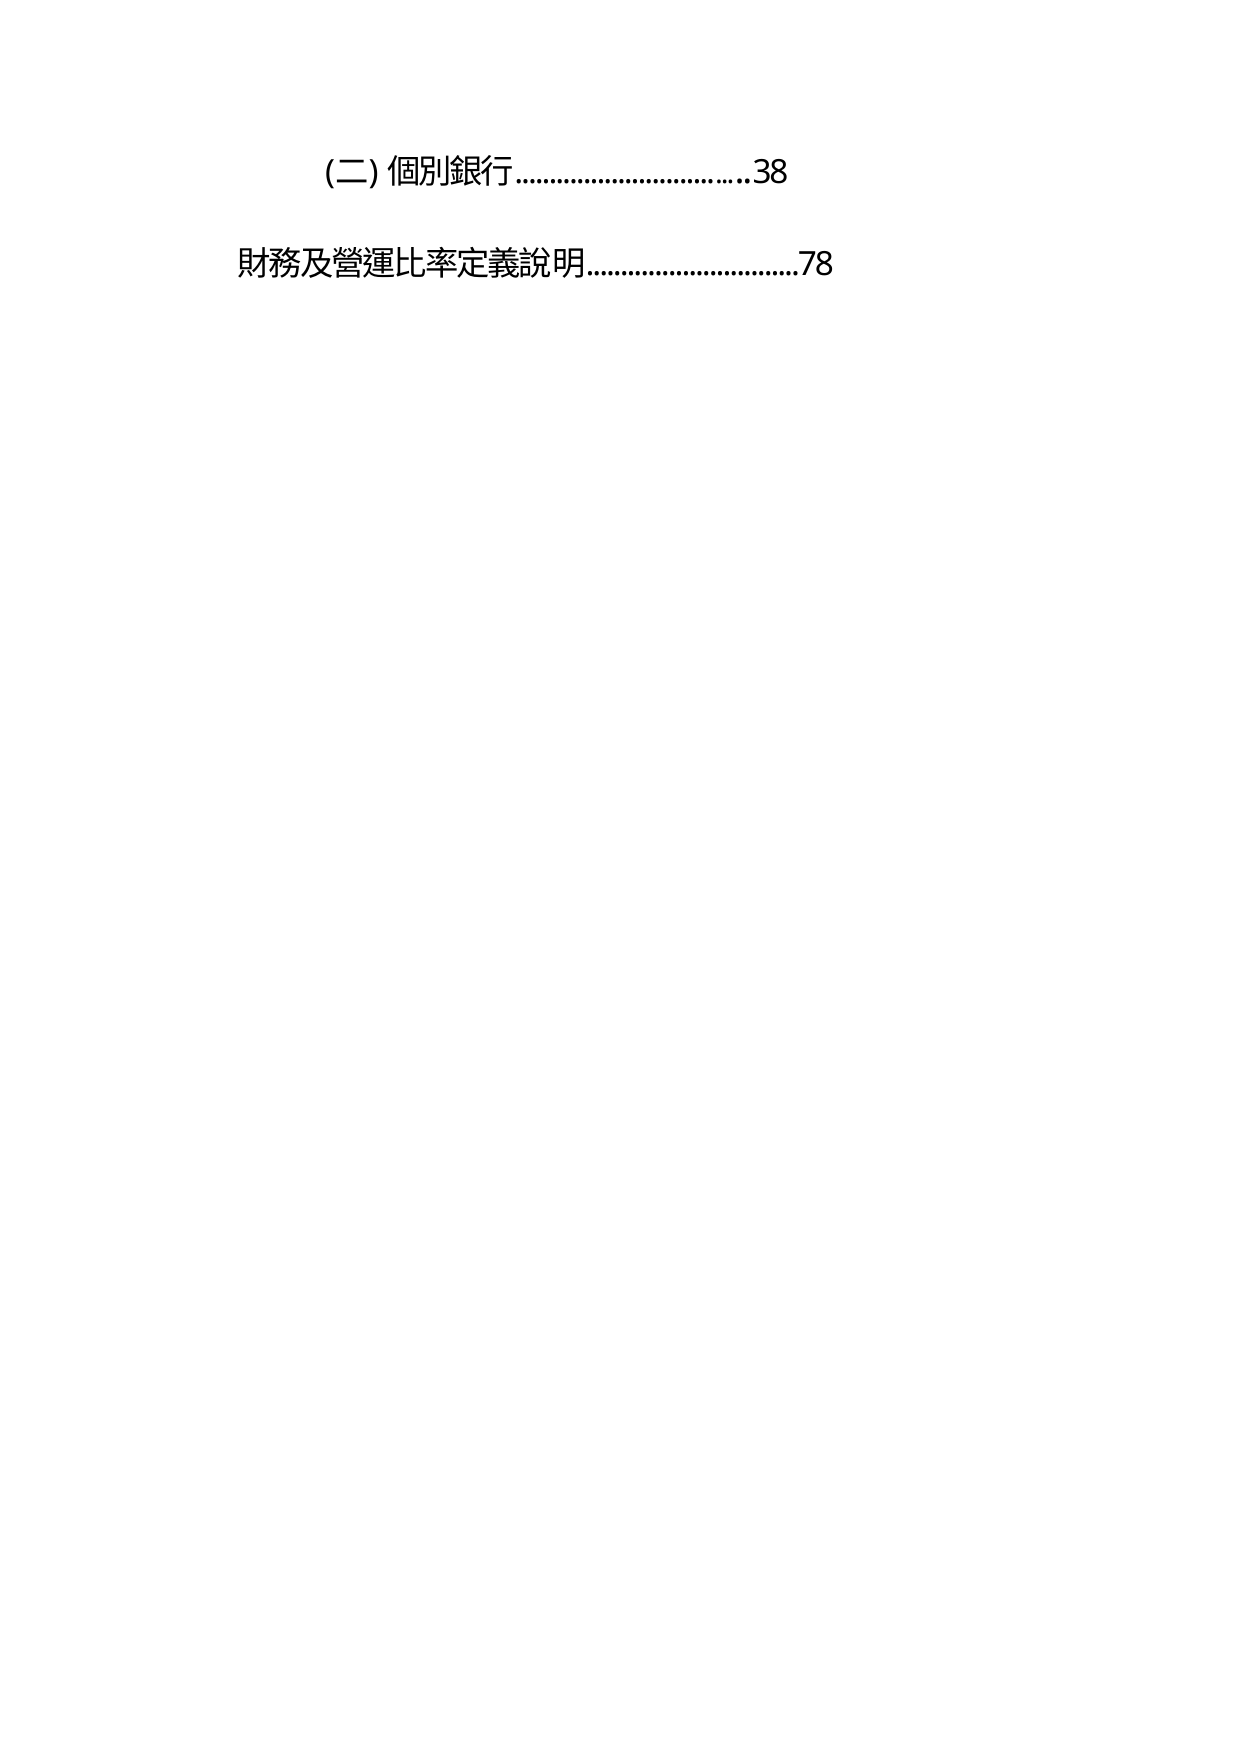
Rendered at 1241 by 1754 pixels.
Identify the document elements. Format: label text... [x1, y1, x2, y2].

text 財務及營運比率定義說明...............................78 [237, 242, 1050, 283]
text (二) 個別銀行..................................38 [325, 150, 1062, 192]
